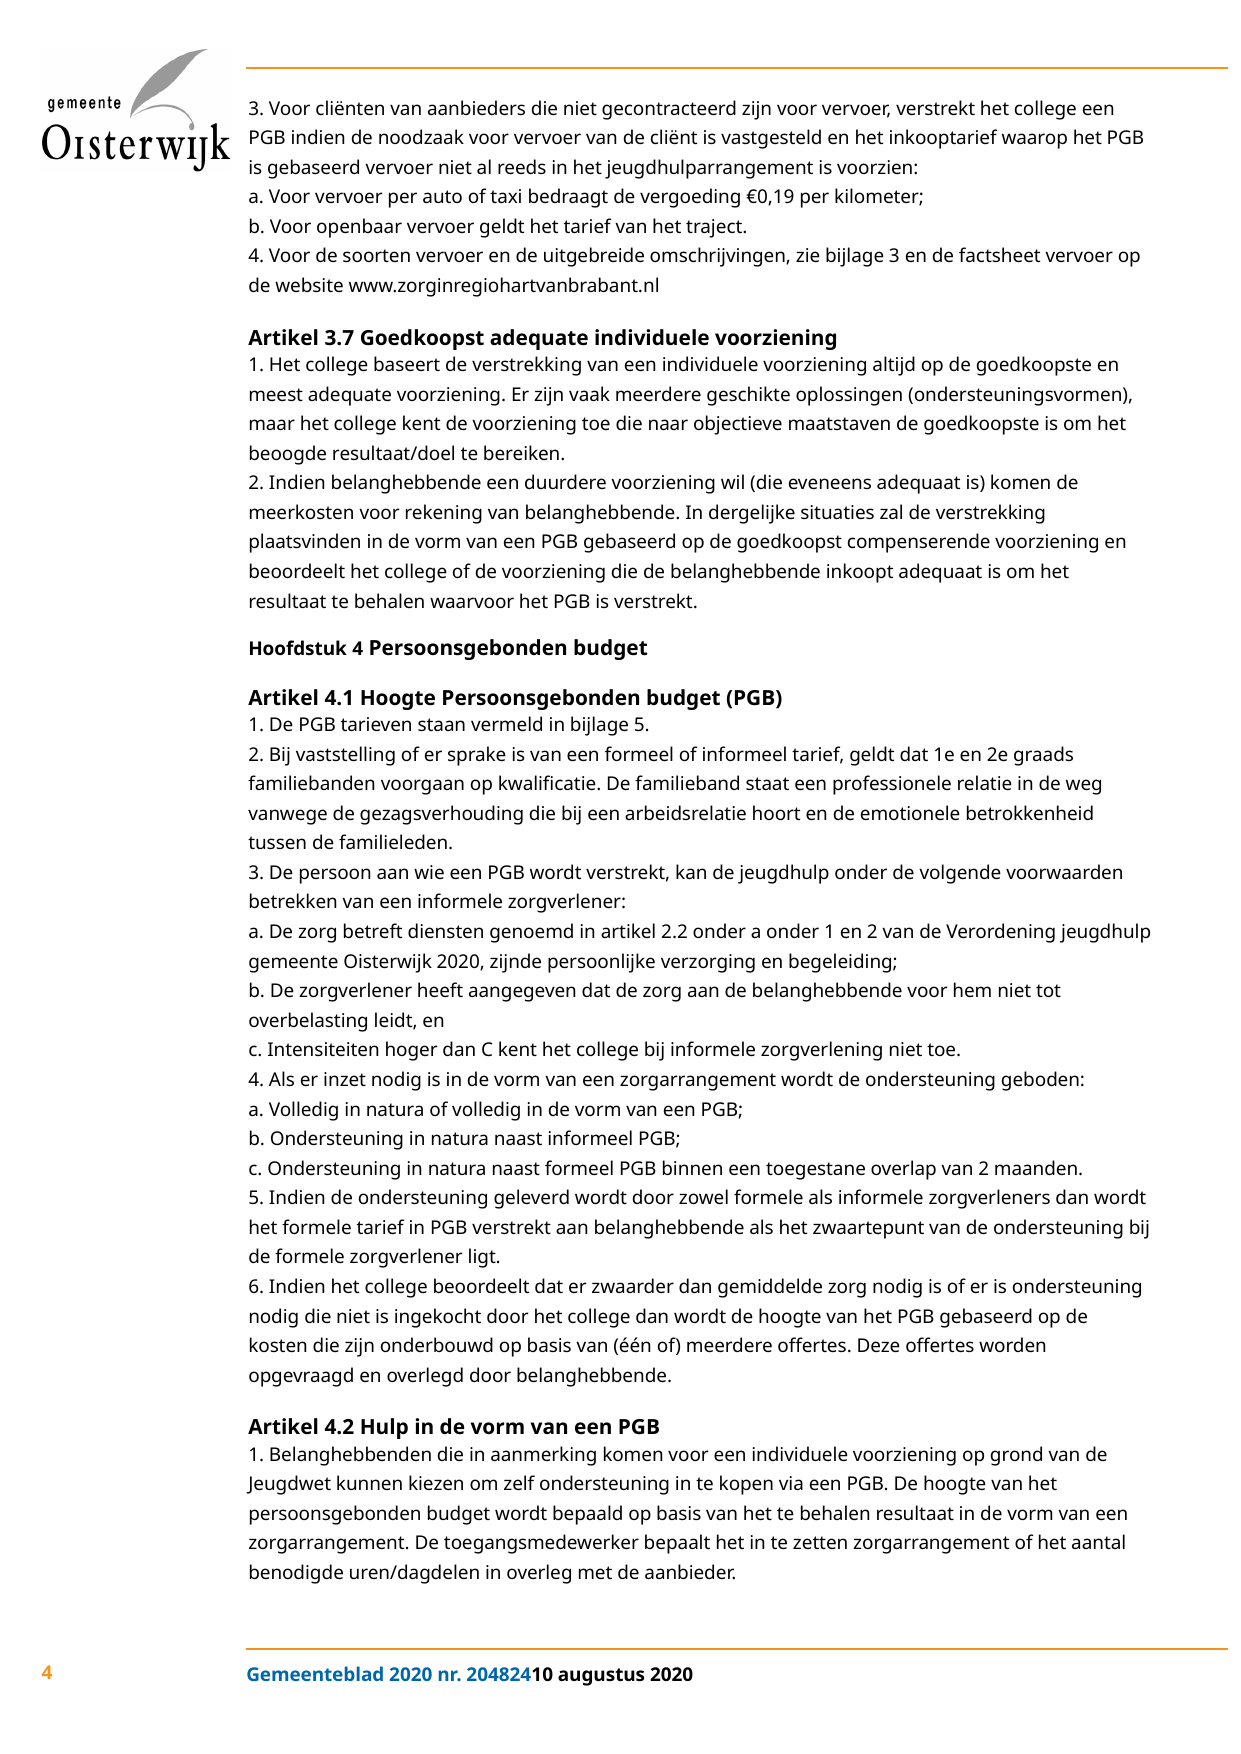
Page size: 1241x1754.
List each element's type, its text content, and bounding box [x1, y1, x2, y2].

text a. De zorg betreft diensten genoemd in artikel 2.2 onder a onder 1 en 2 van de Verordening jeugdhulp gemeente Oisterwijk 2020, zijnde persoonlijke verzorging en begeleiding; [248, 918, 1152, 973]
text Hoofdstuk 4 Persoonsgebonden budget [248, 633, 1152, 662]
text Artikel 3.7 Goedkoopst adequate individuele voorziening [248, 323, 1152, 351]
text 1. Belanghebbenden die in aanmerking komen voor een individuele voorziening op grond van de Jeugdwet kunnen kiezen om zelf ondersteuning in te kopen via een PGB. De hoogte van het persoonsgebonden budget wordt bepaald op basis van het te behalen resultaat in de vorm van een zorgarrangement. De toegangsmedewerker bepaalt het in te zetten zorgarrangement of het aantal benodigde uren/dagdelen in overleg met de aanbieder. [248, 1441, 1152, 1585]
text b. Voor openbaar vervoer geldt het tarief van het traject. [248, 213, 1152, 239]
text 5. Indien de ondersteuning geleverd wordt door zowel formele als informele zorgverleners dan wordt het formele tarief in PGB verstrekt aan belanghebbende als het zwaartepunt van de ondersteuning bij de formele zorgverlener ligt. [248, 1184, 1152, 1269]
text 3. Voor cliënten van aanbieders die niet gecontracteerd zijn voor vervoer, verstrekt het college een PGB indien de noodzaak voor vervoer van de cliënt is vastgesteld en het inkooptarief waarop het PGB is gebaseerd vervoer niet al reeds in het jeugdhulparrangement is voorzien: [248, 95, 1152, 180]
text 4. Als er inzet nodig is in de vorm van een zorgarrangement wordt de ondersteuning geboden: [248, 1066, 1152, 1092]
text 4. Voor de soorten vervoer en de uitgebreide omschrijvingen, zie bijlage 3 en de factsheet vervoer op de website www.zorginregiohartvanbrabant.nl [248, 243, 1152, 298]
text 1. Het college baseert de verstrekking van een individuele voorziening altijd op de goedkoopste en meest adequate voorziening. Er zijn vaak meerdere geschikte oplossingen (ondersteuningsvormen), maar het college kent de voorziening toe die naar objectieve maatstaven de goedkoopste is om het beoogde resultaat/doel te bereiken. [248, 351, 1152, 466]
text c. Ondersteuning in natura naast formeel PGB binnen een toegestane overlap van 2 maanden. [248, 1155, 1152, 1181]
text 3. De persoon aan wie een PGB wordt verstrekt, kan de jeugdhulp onder de volgende voorwaarden betrekken van een informele zorgverlener: [248, 859, 1152, 914]
text Artikel 4.2 Hulp in de vorm van een PGB [248, 1412, 1152, 1441]
text b. De zorgverlener heeft aangegeven dat de zorg aan de belanghebbende voor hem niet tot overbelasting leidt, en [248, 977, 1152, 1033]
text a. Voor vervoer per auto of taxi bedraagt de vergoeding €0,19 per kilometer; [248, 183, 1152, 209]
text 2. Bij vaststelling of er sprake is van een formeel of informeel tarief, geldt dat 1e en 2e graads familiebanden voorgaan op kwalificatie. De familieband staat een professionele relatie in de weg vanwege de gezagsverhouding die bij een arbeidsrelatie hoort en de emotionele betrokkenheid tussen de familieleden. [248, 741, 1152, 855]
text 2. Indien belanghebbende een duurdere voorziening wil (die eveneens adequaat is) komen de meerkosten voor rekening van belanghebbende. In dergelijke situaties zal de verstrekking plaatsvinden in de vorm van een PGB gebaseerd op de goedkoopst compenserende voorziening en beoordeelt het college of de voorziening die de belanghebbende inkoopt adequaat is om het resultaat te behalen waarvoor het PGB is verstrekt. [248, 469, 1152, 613]
text a. Volledig in natura of volledig in de vorm van een PGB; [248, 1096, 1152, 1121]
picture [41, 47, 231, 172]
text Artikel 4.1 Hoogte Persoonsgebonden budget (PGB) [248, 683, 1152, 711]
text 1. De PGB tarieven staan vermeld in bijlage 5. [248, 711, 1152, 737]
text c. Intensiteiten hoger dan C kent het college bij informele zorgverlening niet toe. [248, 1037, 1152, 1062]
text 6. Indien het college beoordeelt dat er zwaarder dan gemiddelde zorg nodig is of er is ondersteuning nodig die niet is ingekocht door het college dan wordt de hoogte van het PGB gebaseerd op de kosten die zijn onderbouwd op basis van (één of) meerdere offertes. Deze offertes worden opgevraagd en overlegd door belanghebbende. [248, 1273, 1152, 1388]
text b. Ondersteuning in natura naast informeel PGB; [248, 1125, 1152, 1151]
